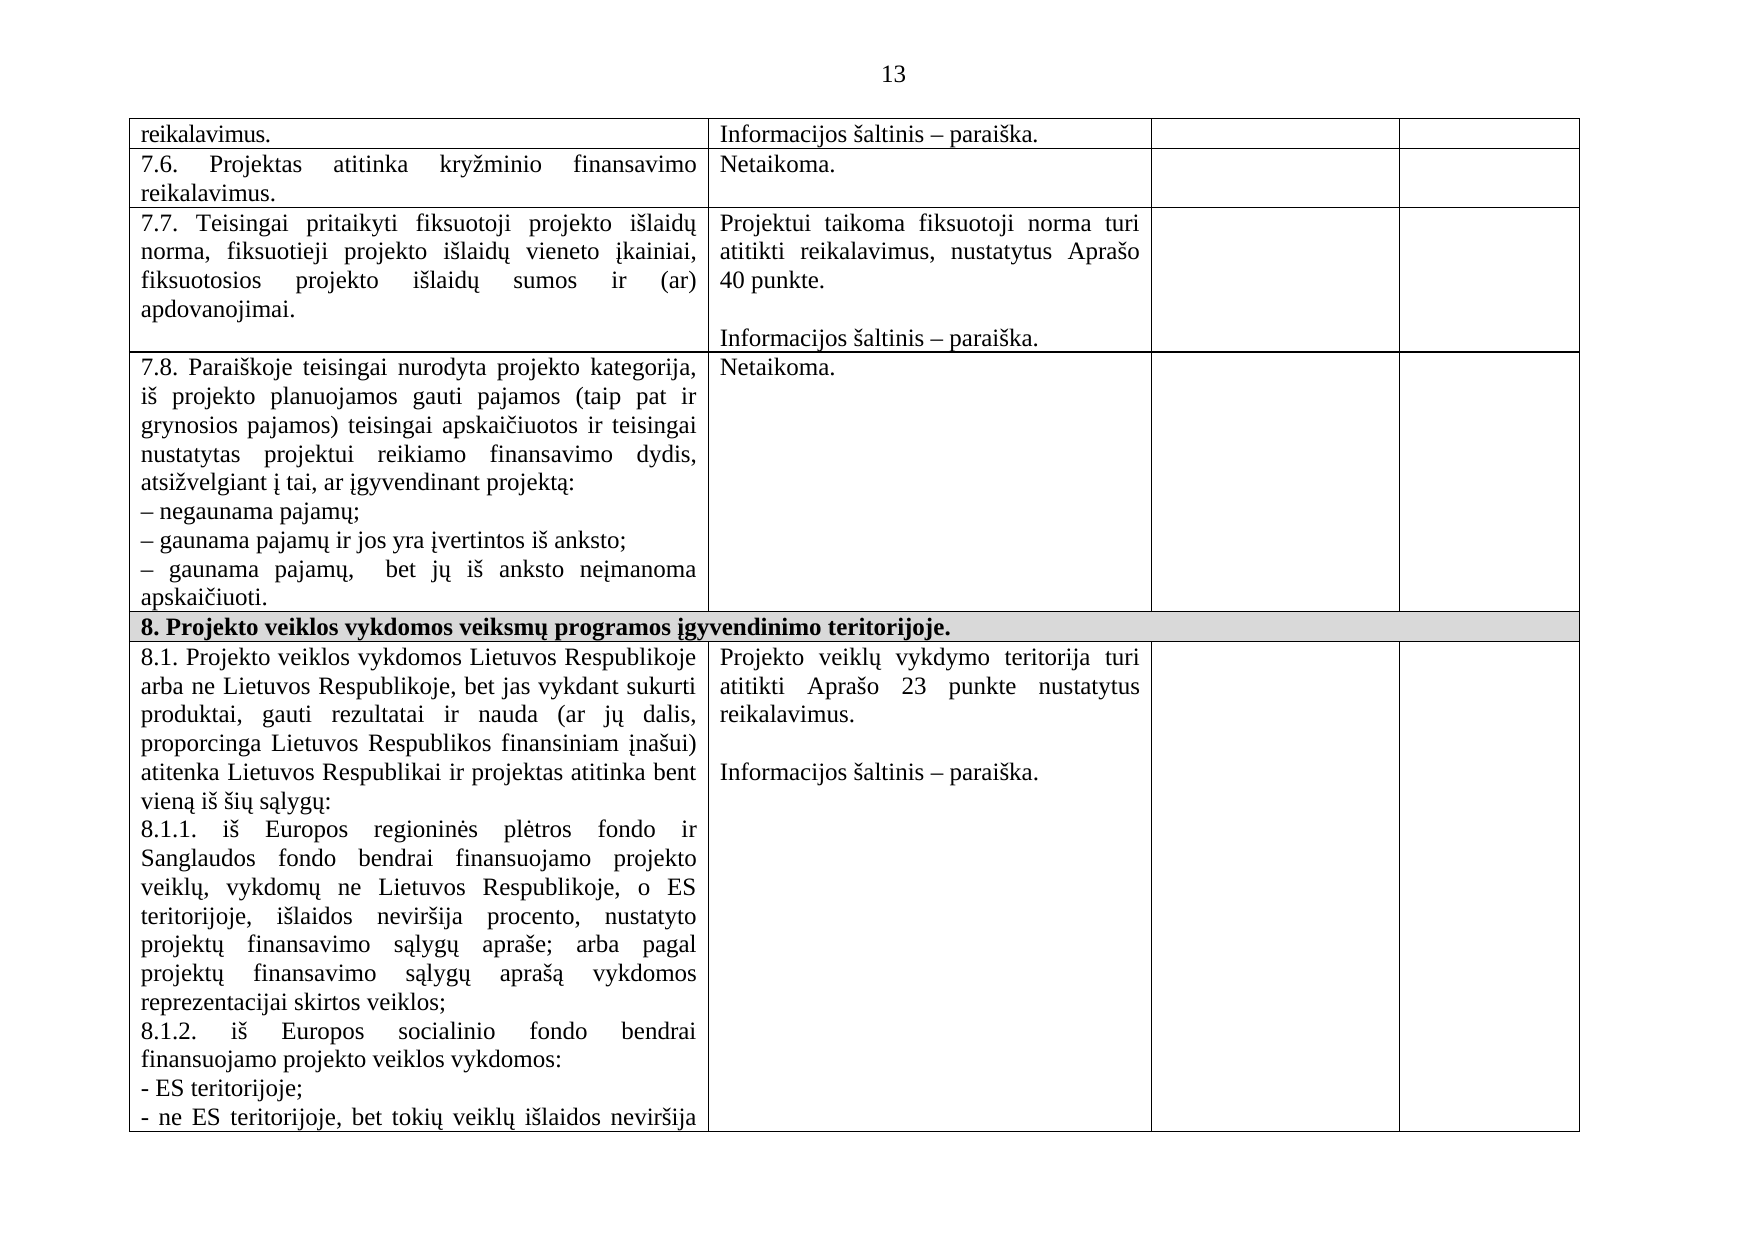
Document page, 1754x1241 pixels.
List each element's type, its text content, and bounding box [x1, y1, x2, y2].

table_cell reikalavimus. [130, 119, 708, 148]
table_cell [1400, 149, 1579, 207]
table_cell Projektui taikoma fiksuotoji norma turi atitikti reikalavimus, nustatytus Aprašo 40 punkte. Informacijos šaltinis – paraiška. [709, 208, 1151, 351]
table_cell 7.6. Projektas atitinka kryžminio finansavimo reikalavimus. [130, 149, 708, 207]
table_cell [1152, 119, 1399, 148]
table_cell Projekto veiklų vykdymo teritorija turi atitikti Aprašo 23 punkte nustatytus reikalavimus. Informacijos šaltinis – paraiška. [709, 642, 1151, 1131]
table_cell 7.7. Teisingai pritaikyti fiksuotoji projekto išlaidų norma, fiksuotieji projekto išlaidų vieneto įkainiai, fiksuotosios projekto išlaidų sumos ir (ar) apdovanojimai. [130, 208, 708, 351]
table_cell Netaikoma. [709, 149, 1151, 207]
table_cell 8.1. Projekto veiklos vykdomos Lietuvos Respublikoje arba ne Lietuvos Respublikoje, bet jas vykdant sukurti produktai, gauti rezultatai ir nauda (ar jų dalis, proporcinga Lietuvos Respublikos finansiniam įnašui) atitenka Lietuvos Respublikai ir projektas atitinka bent vieną iš šių sąlygų: 8.1.1. iš Europos regioninės plėtros fondo ir Sanglaudos fondo bendrai finansuojamo projekto veiklų, vykdomų ne Lietuvos Respublikoje, o ES teritorijoje, išlaidos neviršija procento, nustatyto projektų finansavimo sąlygų apraše; arba pagal projektų finansavimo sąlygų aprašą vykdomos reprezentacijai skirtos veiklos; 8.1.2. iš Europos socialinio fondo bendrai finansuojamo projekto veiklos vykdomos: - ES teritorijoje; - ne ES teritorijoje, bet tokių veiklų išlaidos neviršija [130, 642, 708, 1131]
table_cell [1152, 208, 1399, 351]
table_cell Informacijos šaltinis – paraiška. [709, 119, 1151, 148]
table_cell [1400, 119, 1579, 148]
table_cell [1400, 353, 1579, 611]
table_cell [1152, 353, 1399, 611]
table_cell [1152, 149, 1399, 207]
table_cell Netaikoma. [709, 353, 1151, 611]
table_cell [1400, 208, 1579, 351]
table_cell [1400, 642, 1579, 1131]
table_cell 8. Projekto veiklos vykdomos veiksmų programos įgyvendinimo teritorijoje. [130, 612, 1579, 641]
table_cell [1152, 642, 1399, 1131]
table_cell 7.8. Paraiškoje teisingai nurodyta projekto kategorija, iš projekto planuojamos gauti pajamos (taip pat ir grynosios pajamos) teisingai apskaičiuotos ir teisingai nustatytas projektui reikiamo finansavimo dydis, atsižvelgiant į tai, ar įgyvendinant projektą: – negaunama pajamų; – gaunama pajamų ir jos yra įvertintos iš anksto; – gaunama pajamų, bet jų iš anksto neįmanoma apskaičiuoti. [130, 353, 708, 611]
